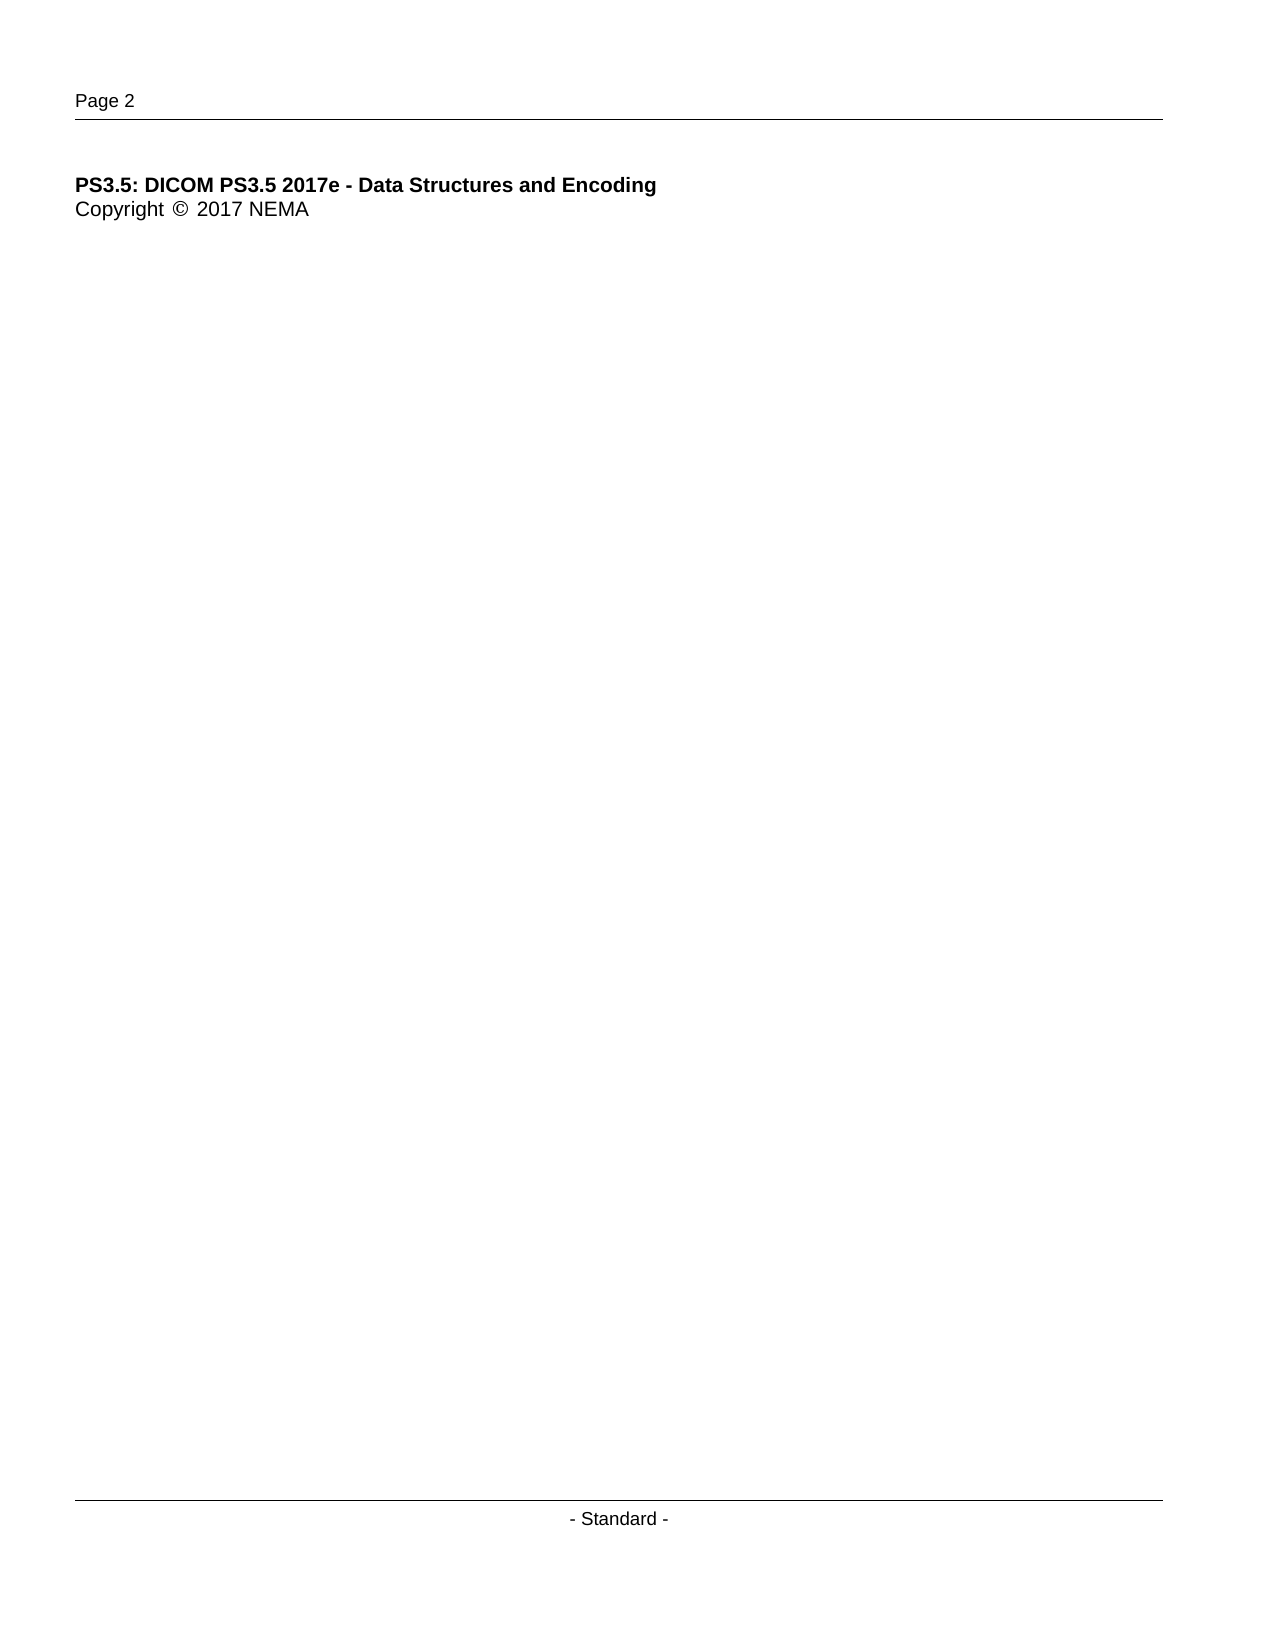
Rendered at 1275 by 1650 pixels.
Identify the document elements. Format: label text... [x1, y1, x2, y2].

text PS3.5: DICOM PS3.5 2017e - Data Structures and Encoding [75, 172, 1162, 196]
text Copyright © 2017 NEMA [75, 196, 1162, 221]
